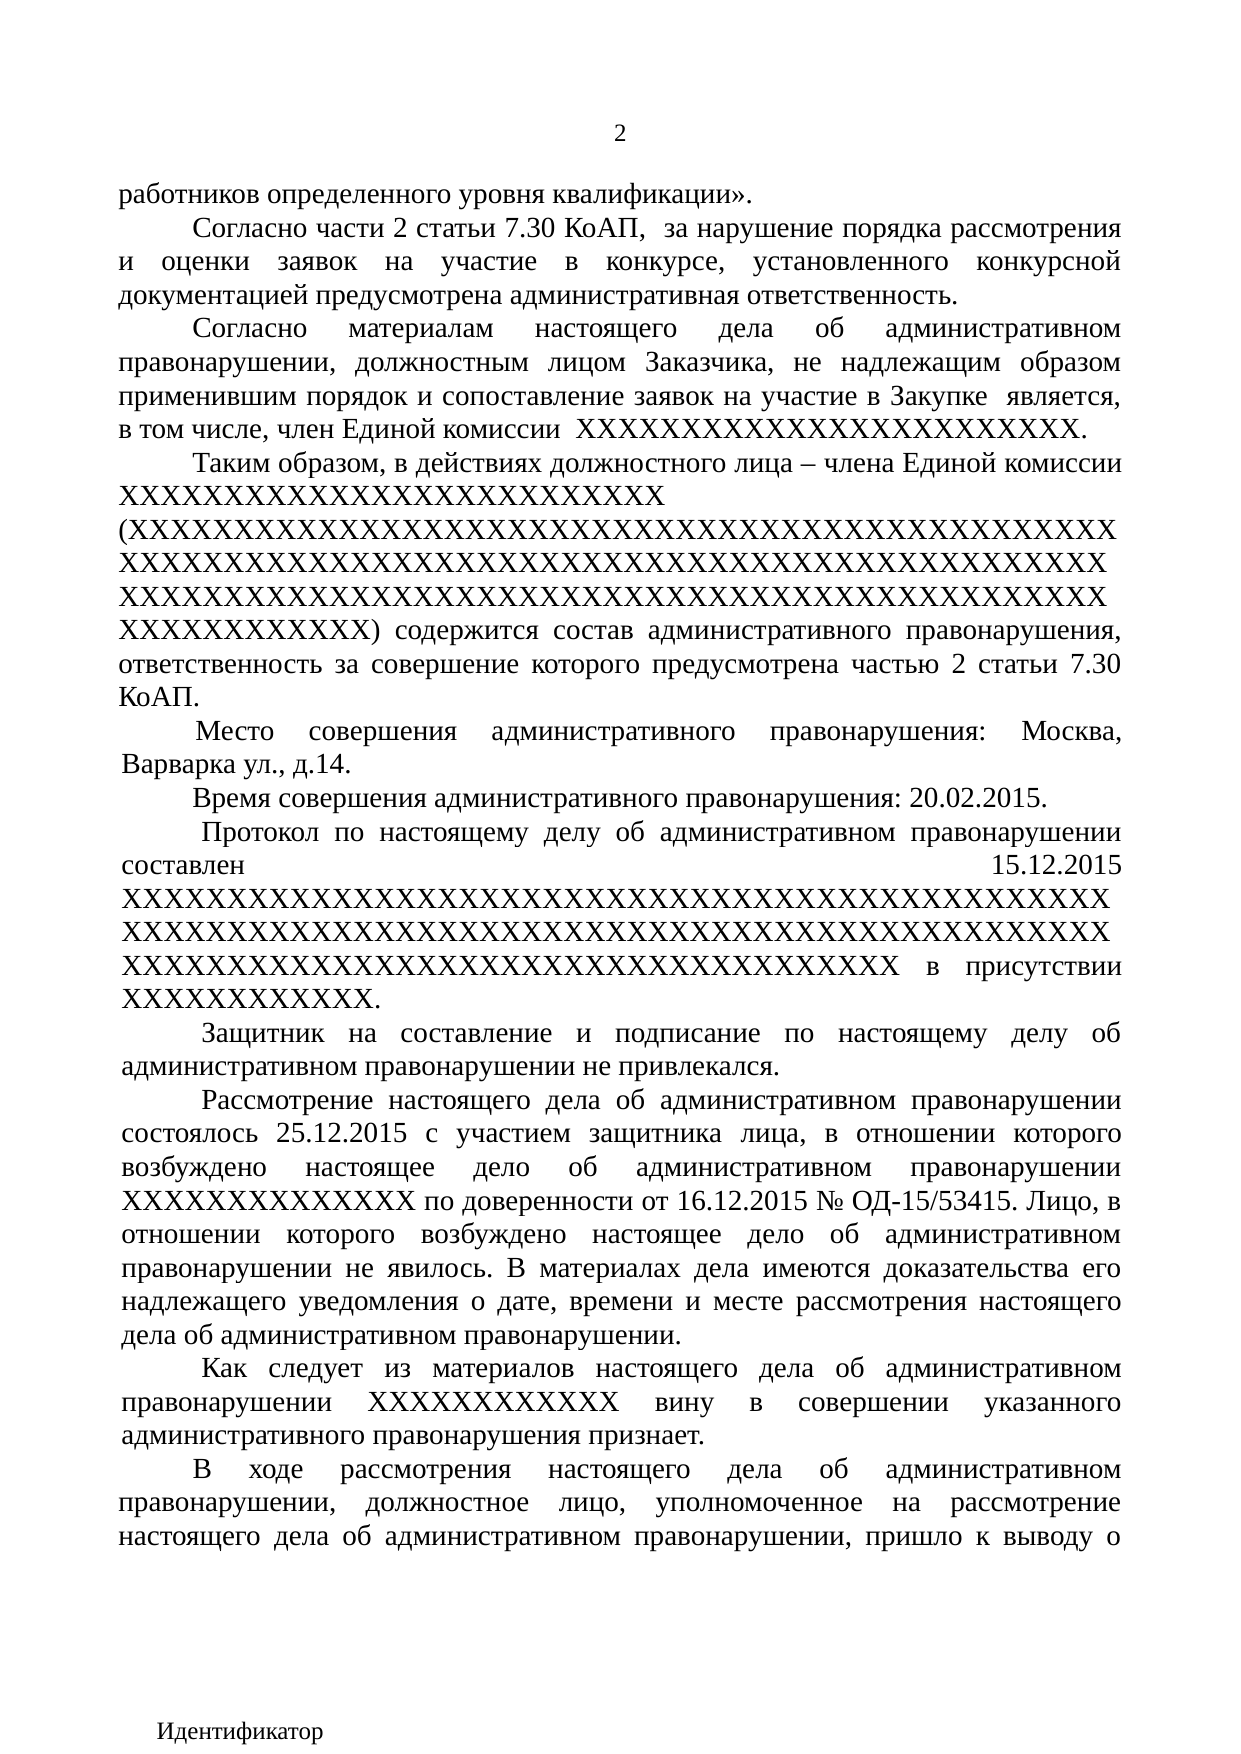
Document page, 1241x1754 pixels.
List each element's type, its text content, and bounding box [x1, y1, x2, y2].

text Место совершения административного правонарушения: Москва, Варварка ул., д.14. [121, 713, 1122, 780]
text Как следует из материалов настоящего дела об административном правонарушении XXXXXXXXXXXX вину в совершении указанного административного правонарушения признает. [121, 1350, 1122, 1451]
text работников определенного уровня квалификации». [118, 176, 1122, 210]
text Время совершения административного правонарушения: 20.02.2015. [118, 780, 1122, 814]
text В ходе рассмотрения настоящего дела об административном правонарушении, должностное лицо, уполномоченное на рассмотрение настоящего дела об административном правонарушении, пришло к выводу о [118, 1451, 1122, 1552]
text Защитник на составление и подписание по настоящему делу об административном правонарушении не привлекался. [121, 1015, 1122, 1082]
text Согласно части 2 статьи 7.30 КоАП, за нарушение порядка рассмотрения и оценки заявок на участие в конкурсе, установленного конкурсной документацией предусмотрена административная ответственность. [118, 210, 1122, 311]
text Рассмотрение настоящего дела об административном правонарушении состоялось 25.12.2015 с участием защитника лица, в отношении которого возбуждено настоящее дело об административном правонарушении XXXXXXXXXXXXXX по доверенности от 16.12.2015 № ОД-15/53415. Лицо, в отношении которого возбуждено настоящее дело об административном правонарушении не явилось. В материалах дела имеются доказательства его надлежащего уведомления о дате, времени и месте рассмотрения настоящего дела об административном правонарушении. [121, 1082, 1122, 1350]
text Протокол по настоящему делу об административном правонарушении составлен 15.12.2015 XXXXXXXXXXXXXXXXXXXXXXXXXXXXXXXXXXXXXXXXXXXXXXXXXXXXXXXXXXXXXXXXXXXXXXXXXXXXXXXXXXXXXXXXXXXXXXXXXXXXXXXXXXXXXXXXXXXXXXXXXXXXXXXXXXX в присутствии XXXXXXXXXXXX. [121, 814, 1122, 1015]
text Согласно материалам настоящего дела об административном правонарушении, должностным лицом Заказчика, не надлежащим образом применившим порядок и сопоставление заявок на участие в Закупке является, в том числе, член Единой комиссии XXXXXXXXXXXXXXXXXXXXXXXX. [118, 311, 1122, 445]
text Таким образом, в действиях должностного лица – члена Единой комиссии XXXXXXXXXXXXXXXXXXXXXXXXXX (XXXXXXXXXXXXXXXXXXXXXXXXXXXXXXXXXXXXXXXXXXXXXXXXXXXXXXXXXXXXXXXXXXXXXXXXXXXXXXXXXXXXXXXXXXXXXXXXXXXXXXXXXXXXXXXXXXXXXXXXXXXXXXXXXXXXXXXXXXXXXXXXXXXXXXXXX) содержится состав административного правонарушения, ответственность за совершение которого предусмотрена частью 2 статьи 7.30 КоАП. [118, 445, 1122, 713]
